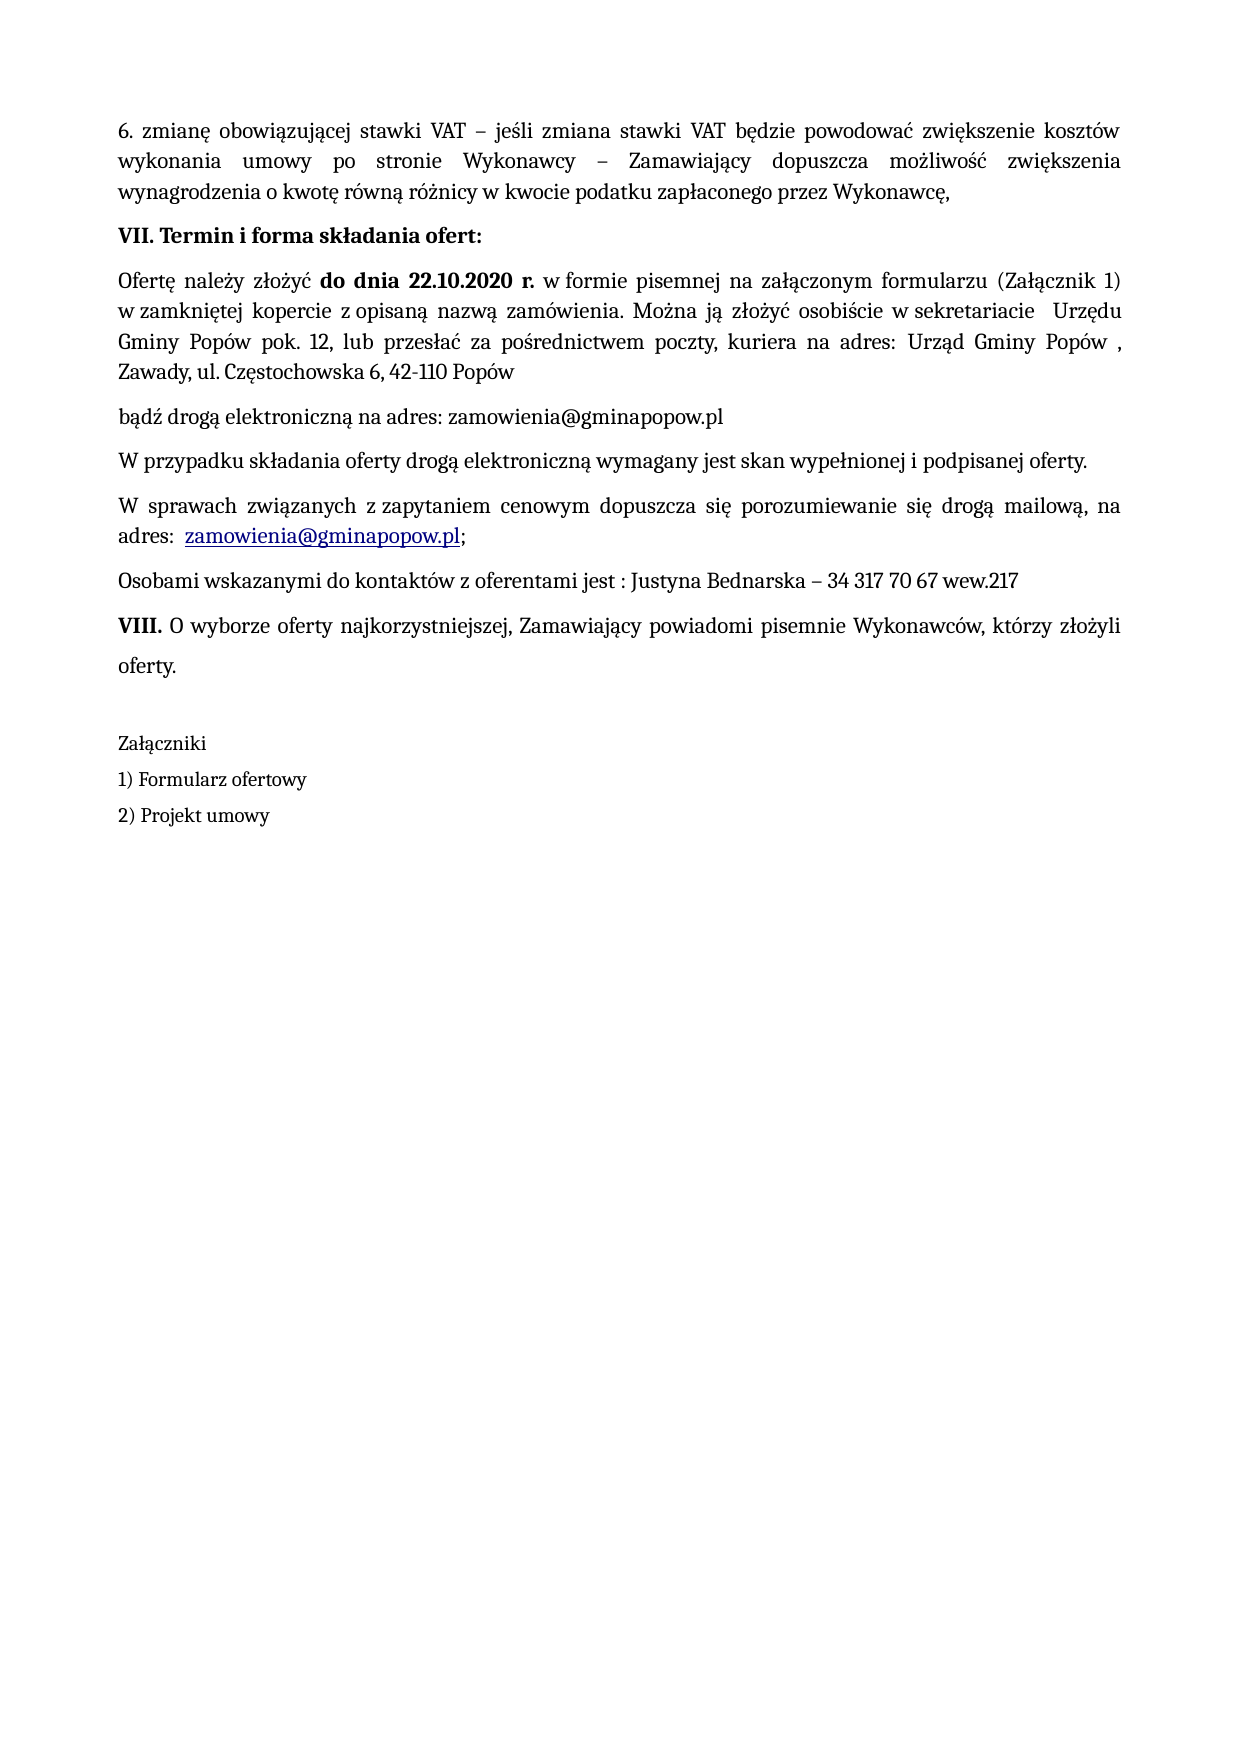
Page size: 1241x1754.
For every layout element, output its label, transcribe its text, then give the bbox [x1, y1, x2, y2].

text 1) Formularz ofertowy [118, 767, 1122, 791]
text Ofertę należy złożyć do dnia 22.10.2020 r. w formie pisemnej na załączonym formularzu (Załącznik 1) w zamkniętej kopercie z opisaną nazwą zamówienia. Można ją złożyć osobiście w sekretariacie Urzędu Gminy Popów pok. 12, lub przesłać za pośrednictwem poczty, kuriera na adres: Urząd Gminy Popów , Zawady, ul. Częstochowska 6, 42-110 Popów [118, 268, 1122, 385]
text Osobami wskazanymi do kontaktów z oferentami jest : Justyna Bednarska – 34 317 70 67 wew.217 [118, 568, 1122, 594]
text W przypadku składania oferty drogą elektroniczną wymagany jest skan wypełnionej i podpisanej oferty. [118, 448, 1122, 475]
text VII. Termin i forma składania ofert: [118, 223, 1122, 250]
text VIII. O wyborze oferty najkorzystniejszej, Zamawiający powiadomi pisemnie Wykonawców, którzy złożyli oferty. [118, 613, 1122, 679]
text W sprawach związanych z zapytaniem cenowym dopuszcza się porozumiewanie się drogą mailową, na adres: zamowienia@gminapopow.pl; [118, 493, 1122, 550]
text Załączniki [118, 731, 1122, 755]
text bądź drogą elektroniczną na adres: zamowienia@gminapopow.pl [118, 403, 1122, 430]
text 6. zmianę obowiązującej stawki VAT – jeśli zmiana stawki VAT będzie powodować zwiększenie kosztów wykonania umowy po stronie Wykonawcy – Zamawiający dopuszcza możliwość zwiększenia wynagrodzenia o kwotę równą różnicy w kwocie podatku zapłaconego przez Wykonawcę, [118, 118, 1122, 205]
text 2) Projekt umowy [118, 803, 1122, 827]
